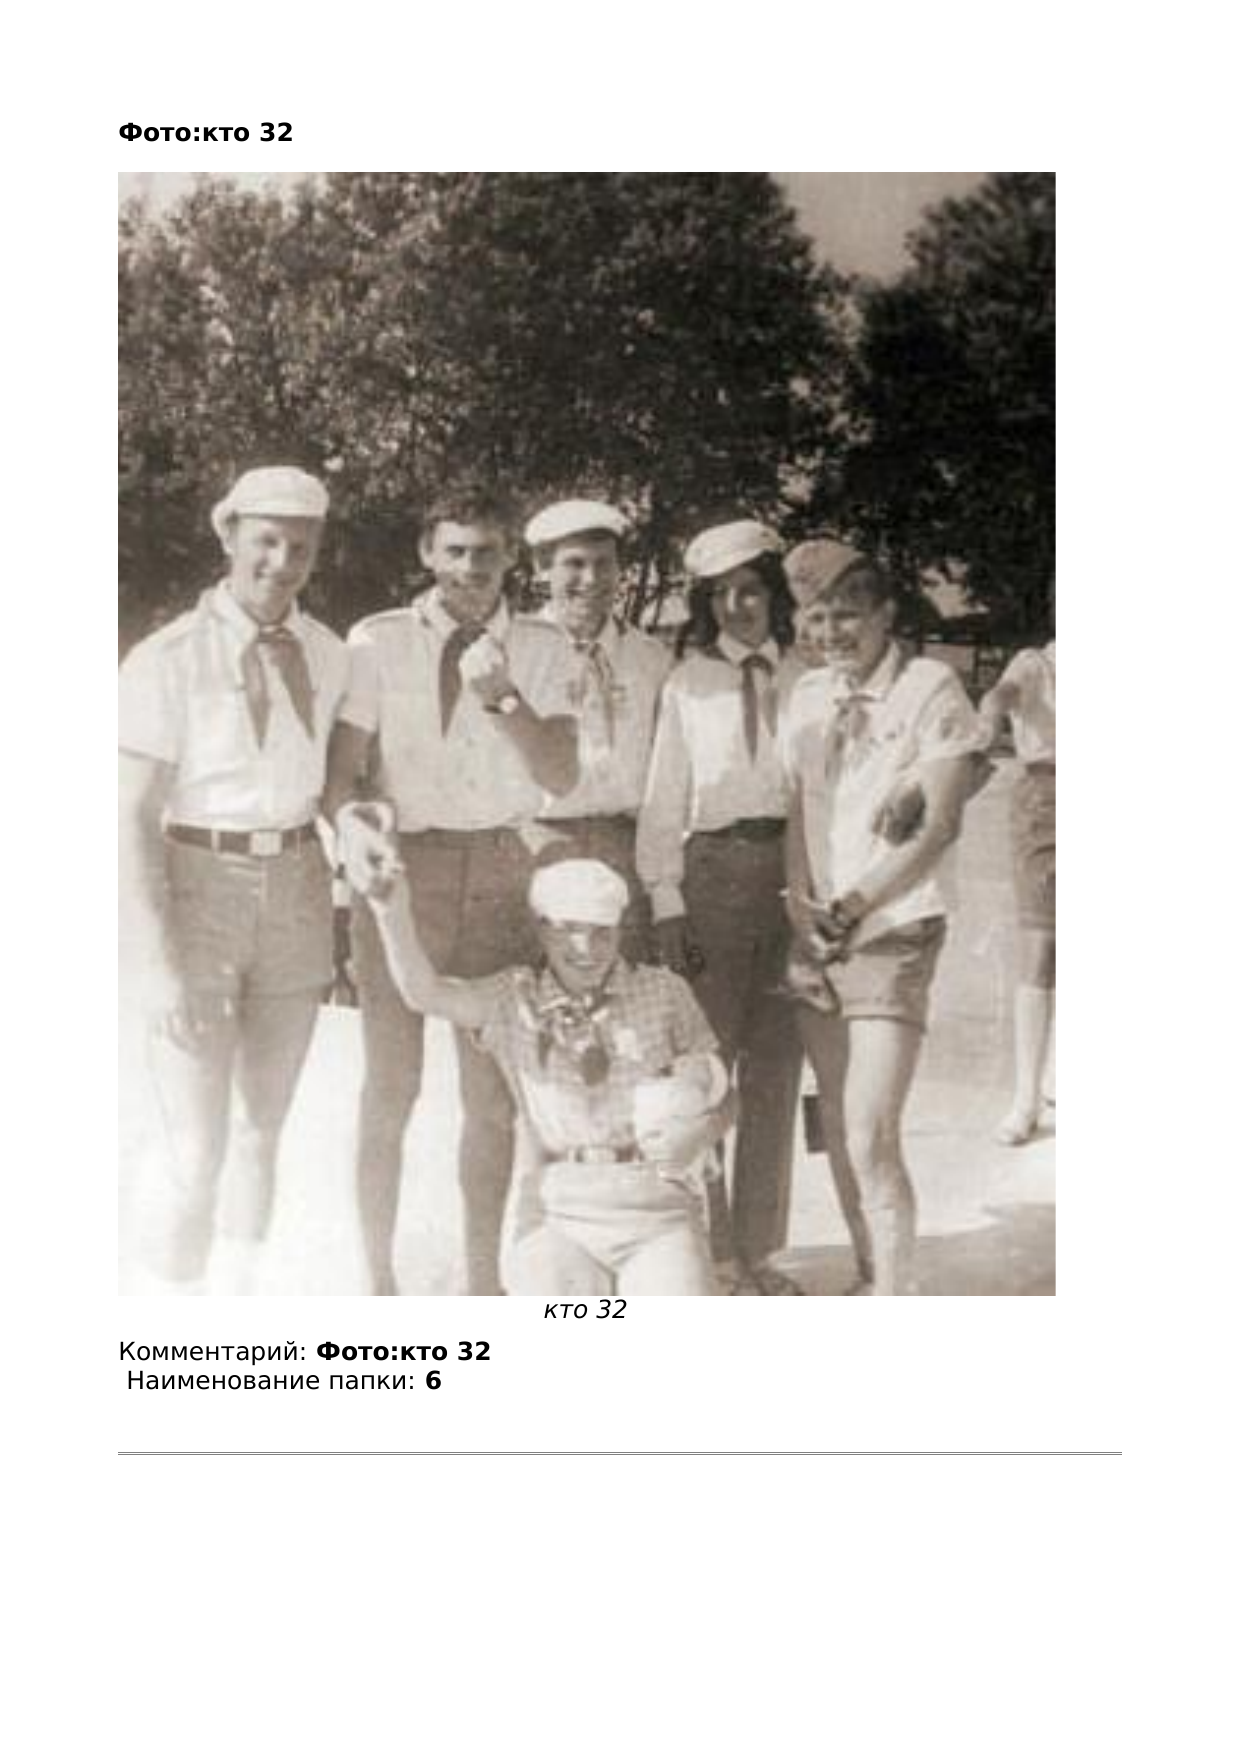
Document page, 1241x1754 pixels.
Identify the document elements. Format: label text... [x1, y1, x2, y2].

text Комментарий: Фото:кто 32 Наименование папки: 6 [118, 1337, 1122, 1425]
picture [118, 172, 1056, 1296]
text кто 32 [118, 1296, 1056, 1325]
subtitle Фото:кто 32 [118, 118, 1122, 147]
